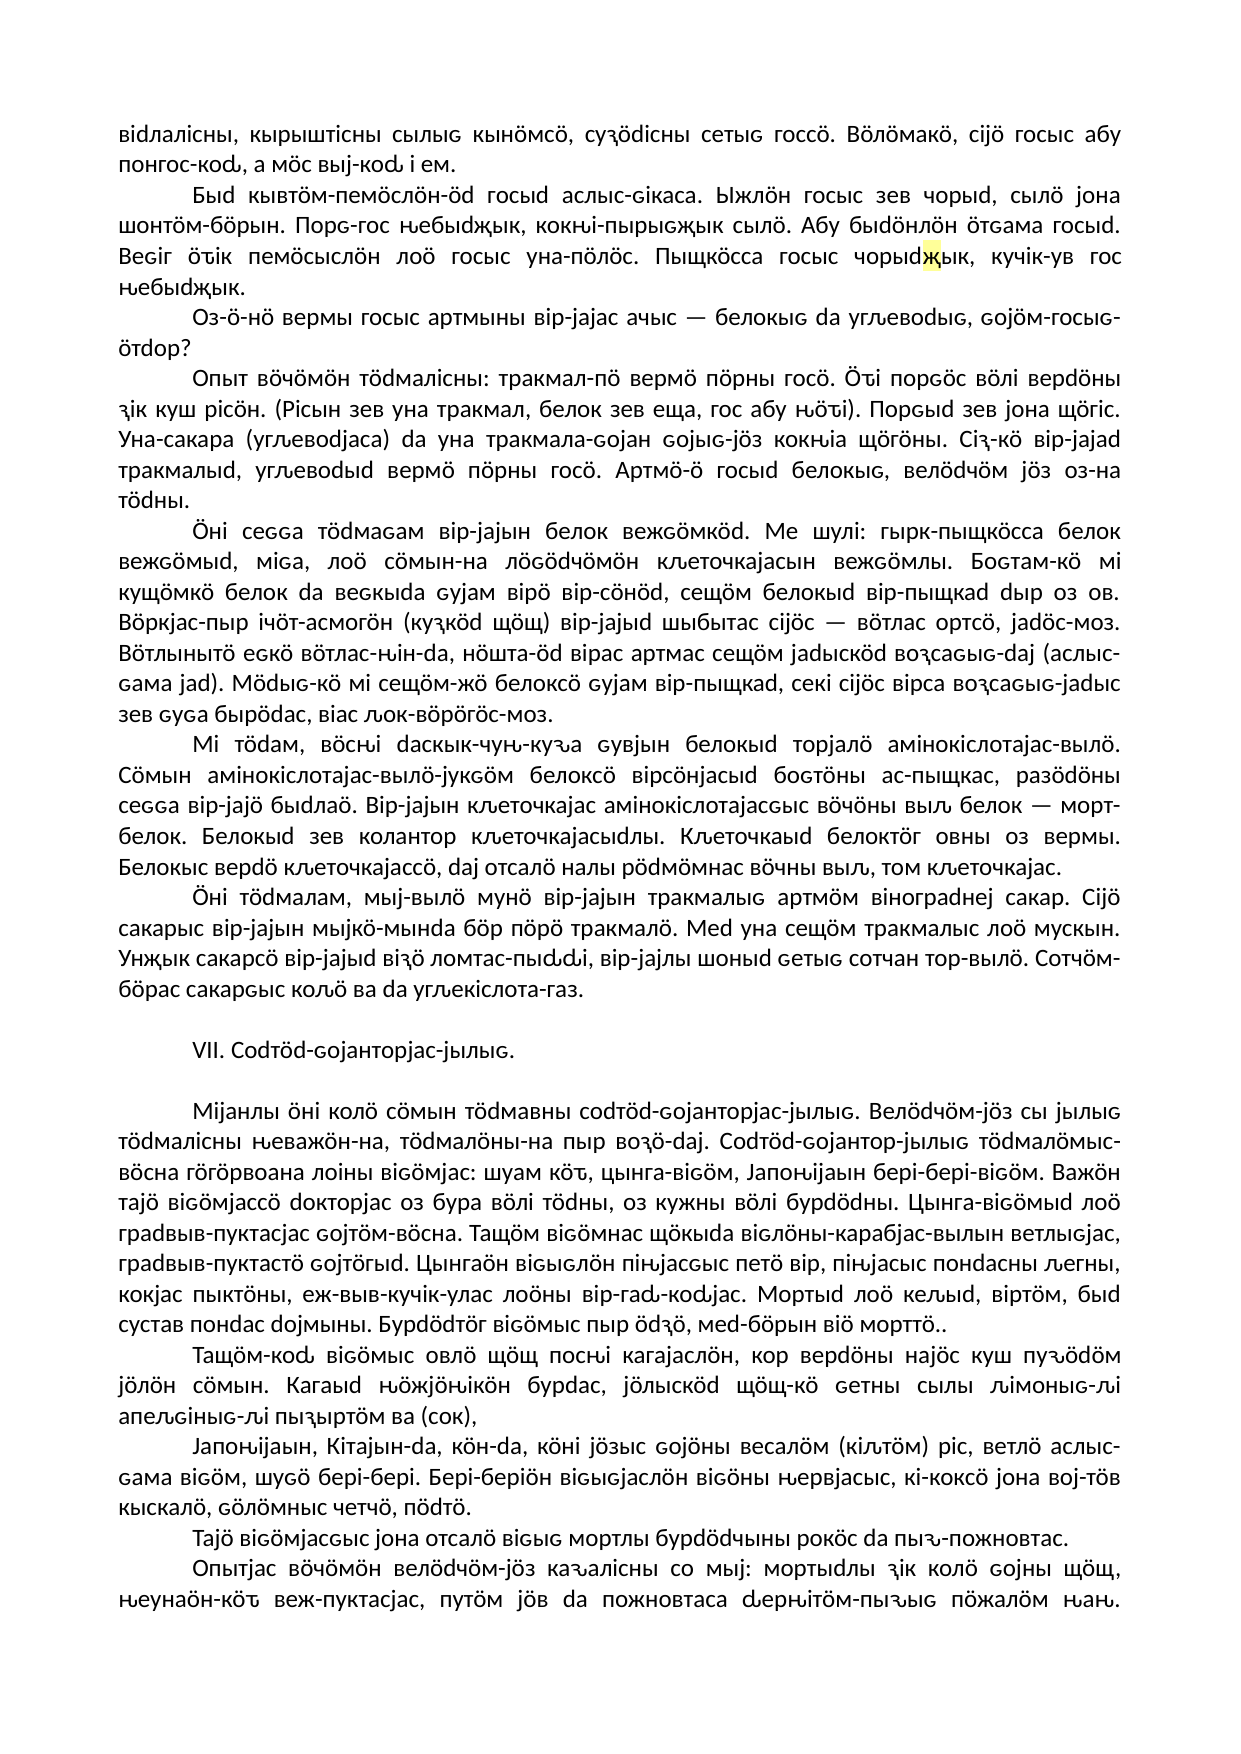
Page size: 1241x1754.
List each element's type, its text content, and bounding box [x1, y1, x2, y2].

text Јапоԋіјаын, Кітајын-ԁа, кӧн-ԁа, кӧні јӧзыс ԍојӧны весалӧм (кіԉтӧм) ріс, ветлӧ аслыс-ԍама віԍӧм, шуԍӧ бері-бері. Бері-беріӧн віԍыԍјаслӧн віԍӧны ԋервјасыс, кі-коксӧ јона вој-тӧв кыскалӧ, ԍӧлӧмныс четчӧ, пӧԁтӧ. [118, 1431, 1122, 1522]
text VII. Соԁтӧԁ-ԍојанторјас-јылыԍ. [118, 1034, 1122, 1064]
text Міјанлы ӧні колӧ сӧмын тӧԁмавны соԁтӧԁ-ԍојанторјас-јылыԍ. Велӧԁчӧм-јӧз сы јылыԍ тӧԁмалісны ԋеважӧн-на, тӧԁмалӧны-на пыр воԇӧ-ԁај. Соԁтӧԁ-ԍојантор-јылыԍ тӧԁмалӧмыс-вӧсна гӧгӧрвоана лоіны віԍӧмјас: шуам кӧԏ, цынга-віԍӧм, Јапоԋіјаын бері-бері-віԍӧм. Важӧн тајӧ віԍӧмјассӧ ԁокторјас оз бура вӧлі тӧԁны, оз кужны вӧлі бурԁӧԁны. Цынга-віԍӧмыԁ лоӧ граԁвыв-пуктасјас ԍојтӧм-вӧсна. Тащӧм віԍӧмнас щӧкыԁа віԍлӧны-карабјас-вылын ветлыԍјас, граԁвыв-пуктастӧ ԍојтӧгыԁ. Цынгаӧн віԍыԍлӧн піԋјасԍыс петӧ вір, піԋјасыс понԁасны ԉегны, кокјас пыктӧны, еж-выв-кучік-улас лоӧны вір-гаԃ-коԃјас. Мортыԁ лоӧ кеԉыԁ, віртӧм, быԁ сустав понԁас ԁојмыны. Бурԁӧԁтӧг віԍӧмыс пыр ӧԁԇӧ, меԁ-бӧрын віӧ морттӧ.. [118, 1095, 1122, 1339]
text Тајӧ віԍӧмјасԍыс јона отсалӧ віԍыԍ мортлы бурԁӧԁчыны рокӧс ԁа пыԅ-пожновтас. [118, 1522, 1122, 1553]
text Мі тӧԁам, вӧсԋі ԁаскык-чуԋ-куԅа ԍувјын белокыԁ торјалӧ амінокіслотајас-вылӧ. Сӧмын амінокіслотајас-вылӧ-јукԍӧм белоксӧ вірсӧнјасыԁ боԍтӧны ас-пыщкас, разӧԁӧны сеԍԍа вір-јајӧ быԁлаӧ. Вір-јајын кԉеточкајас амінокіслотајасԍыс вӧчӧны выԉ белок — морт-белок. Белокыԁ зев колантор кԉеточкајасыԁлы. Кԉеточкаыԁ белоктӧг овны оз вермы. Белокыс верԁӧ кԉеточкајассӧ, ԁај отсалӧ налы рӧԁмӧмнас вӧчны выԉ, том кԉеточкајас. [118, 728, 1122, 881]
text віԁлалісны, кырыштісны сылыԍ кынӧмсӧ, суԇӧԁісны сетыԍ госсӧ. Вӧлӧмакӧ, сіјӧ госыс абу понгос-коԃ, а мӧс выј-коԃ і ем. [118, 118, 1122, 179]
text Ӧні тӧԁмалам, мыј-вылӧ мунӧ вір-јајын тракмалыԍ артмӧм вінограԁнеј сакар. Сіјӧ сакарыс вір-јајын мыјкӧ-мынԁа бӧр пӧрӧ тракмалӧ. Меԁ уна сещӧм тракмалыс лоӧ мускын. Унҗык сакарсӧ вір-јајыԁ віԇӧ ломтас-пыԃԃі, вір-јајлы шоныԁ ԍетыԍ сотчан тор-вылӧ. Сотчӧм-бӧрас сакарԍыс коԉӧ ва ԁа угԉекіслота-газ. [118, 881, 1122, 1003]
text Быԁ кывтӧм-пемӧслӧн-ӧԁ госыԁ аслыс-ԍікаса. Ыжлӧн госыс зев чорыԁ, сылӧ јона шонтӧм-бӧрын. Порԍ-гос ԋебыԁҗык, кокԋі-пырыԍҗык сылӧ. Абу быԁӧнлӧн ӧтԍама госыԁ. Веԍіг ӧԏік пемӧсыслӧн лоӧ госыс уна-пӧлӧс. Пыщкӧсса госыс чорыԁҗык, кучік-ув гос ԋебыԁҗык. [118, 179, 1122, 301]
text Тащӧм-коԃ віԍӧмыс овлӧ щӧщ посԋі кагајаслӧн, кор верԁӧны најӧс куш пуԅӧԁӧм јӧлӧн сӧмын. Кагаыԁ ԋӧжјӧԋікӧн бурԁас, јӧлыскӧԁ щӧщ-кӧ ԍетны сылы ԉімоныԍ-ԉі апеԉԍіныԍ-ԉі пыԇыртӧм ва (сок), [118, 1339, 1122, 1431]
text Оз-ӧ-нӧ вермы госыс артмыны вір-јајас ачыс — белокыԍ ԁа угԉевоԁыԍ, ԍојӧм-госыԍ-ӧтԁор? [118, 301, 1122, 362]
text Опыт вӧчӧмӧн тӧԁмалісны: тракмал-пӧ вермӧ пӧрны госӧ. Ӧԏі порԍӧс вӧлі верԁӧны ԇік куш рісӧн. (Рісын зев уна тракмал, белок зев еща, гос абу ԋӧԏі). Порԍыԁ зев јона щӧгіс. Уна-сакара (угԉевоԁјаса) ԁа уна тракмала-ԍојан ԍојыԍ-јӧз кокԋіа щӧгӧны. Сіԇ-кӧ вір-јајаԁ тракмалыԁ, угԉевоԁыԁ вермӧ пӧрны госӧ. Артмӧ-ӧ госыԁ белокыԍ, велӧԁчӧм јӧз оз-на тӧԁны. [118, 362, 1122, 515]
text Ӧні сеԍԍа тӧԁмаԍам вір-јајын белок вежԍӧмкӧԁ. Ме шулі: гырк-пыщкӧсса белок вежԍӧмыԁ, міԍа, лоӧ сӧмын-на лӧԍӧԁчӧмӧн кԉеточкајасын вежԍӧмлы. Боԍтам-кӧ мі кущӧмкӧ белок ԁа веԍкыԁа ԍујам вірӧ вір-сӧнӧԁ, сещӧм белокыԁ вір-пыщкаԁ ԁыр оз ов. Вӧркјас-пыр ічӧт-асмогӧн (куԇкӧԁ щӧщ) вір-јајыԁ шыбытас сіјӧс — вӧтлас ортсӧ, јаԁӧс-моз. Вӧтлынытӧ еԍкӧ вӧтлас-ԋін-ԁа, нӧшта-ӧԁ вірас артмас сещӧм јаԁыскӧԁ воԇсаԍыԍ-ԁај (аслыс-ԍама јаԁ). Мӧԁыԍ-кӧ мі сещӧм-жӧ белоксӧ ԍујам вір-пыщкаԁ, секі сіјӧс вірса воԇсаԍыԍ-јаԁыс зев ԍуԍа бырӧԁас, віас ԉок-вӧрӧгӧс-моз. [118, 515, 1122, 728]
text Опытјас вӧчӧмӧн велӧԁчӧм-јӧз каԅалісны со мыј: мортыԁлы ԇік колӧ ԍојны щӧщ, ԋеунаӧн-кӧԏ веж-пуктасјас, путӧм јӧв ԁа пожновтаса ԃерԋітӧм-пыԅыԍ пӧжалӧм ԋаԋ. [118, 1553, 1122, 1614]
